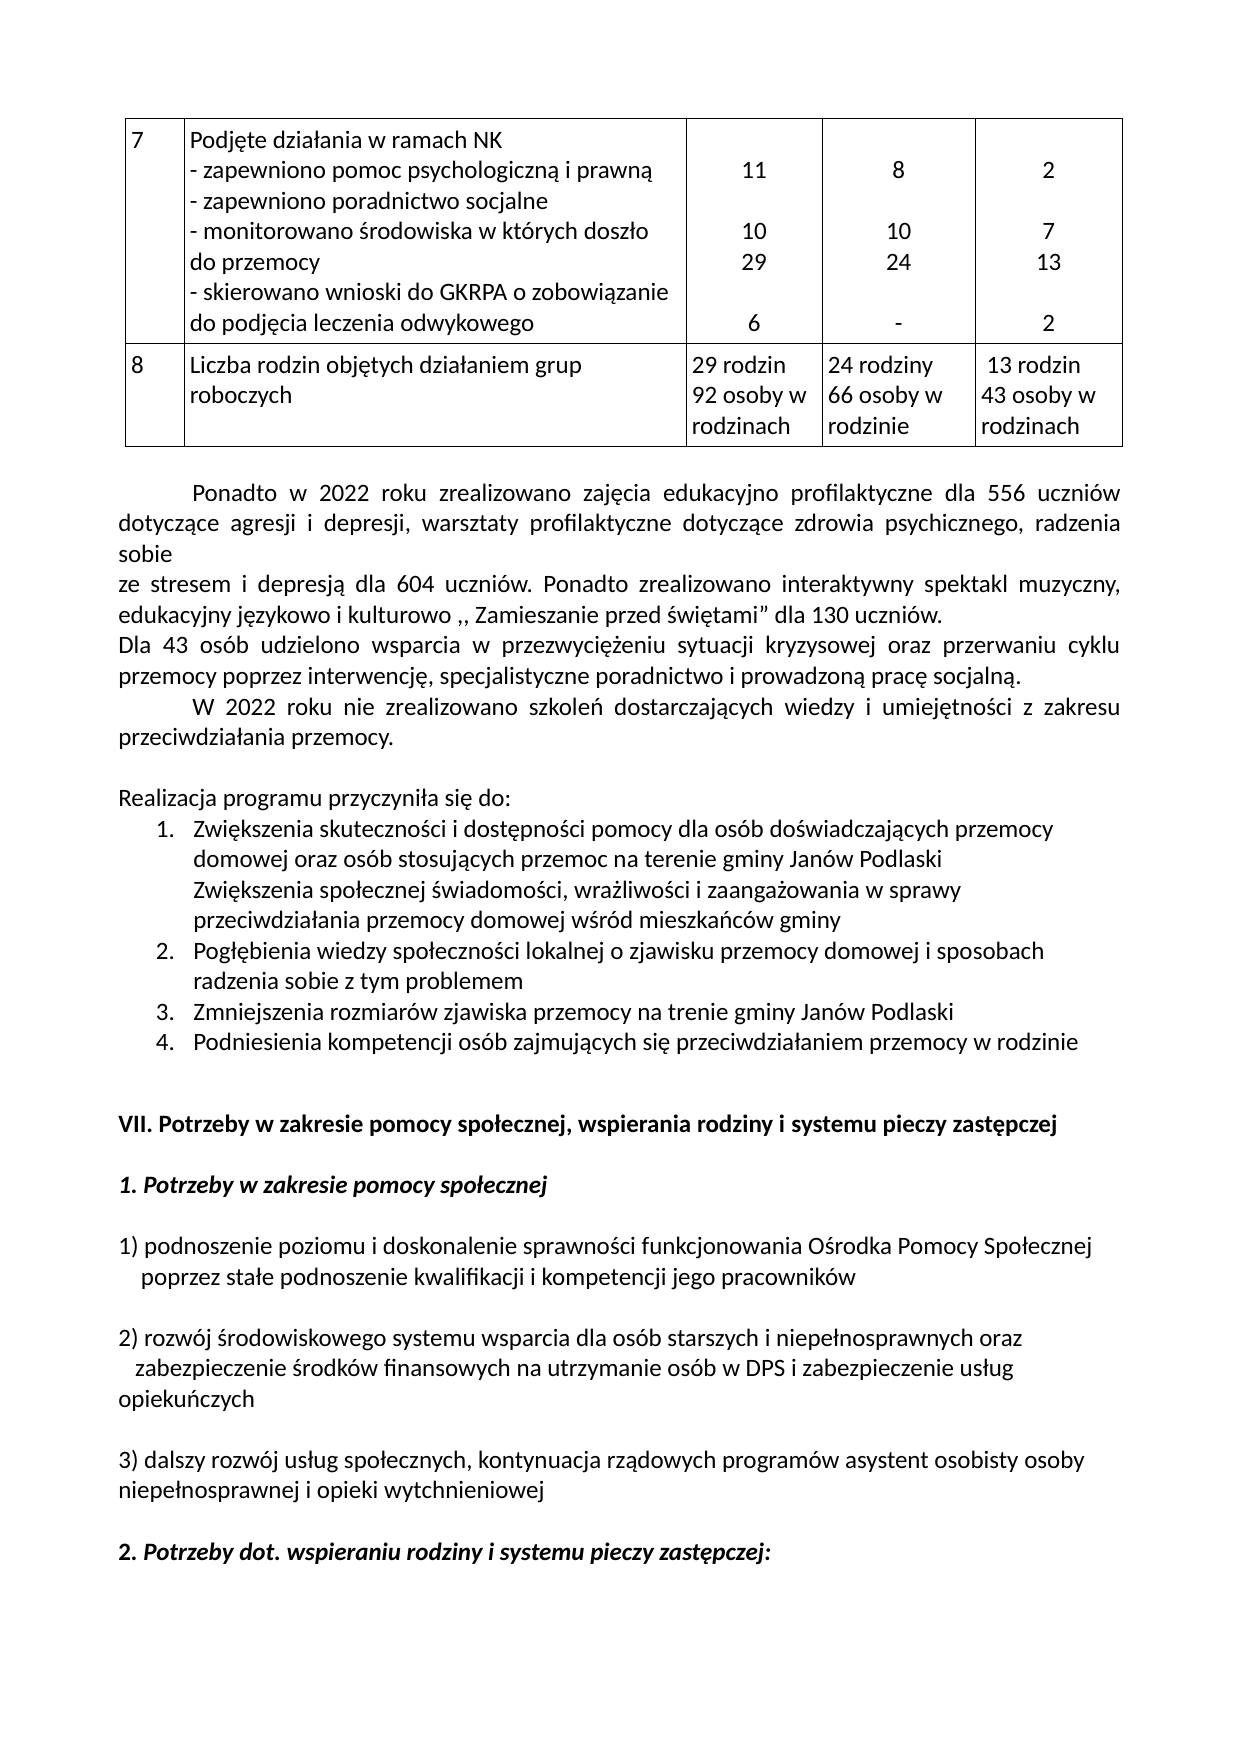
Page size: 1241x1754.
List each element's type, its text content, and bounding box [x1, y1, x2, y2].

text W 2022 roku nie zrealizowano szkoleń dostarczających wiedzy i umiejętności z zakresu przeciwdziałania przemocy. [118, 691, 1122, 752]
table_cell 29 rodzin 92 osoby w rodzinach [687, 344, 822, 446]
text 1. Potrzeby w zakresie pomocy społecznej [118, 1169, 1122, 1230]
list Pogłębienia wiedzy społeczności lokalnej o zjawisku przemocy domowej i sposobach radzenia sobie z tym problemem [156, 935, 1122, 996]
table_cell 7 [126, 119, 184, 343]
table_cell 24 rodziny 66 osoby w rodzinie [823, 344, 975, 446]
text Realizacja programu przyczyniła się do: [118, 782, 1122, 813]
list Zwiększenia skuteczności i dostępności pomocy dla osób doświadczających przemocy domowej oraz osób stosujących przemoc na terenie gminy Janów Podlaski [156, 813, 1122, 874]
text Dla 43 osób udzielono wsparcia w przezwyciężeniu sytuacji kryzysowej oraz przerwaniu cyklu przemocy poprzez interwencję, specjalistyczne poradnictwo i prowadzoną pracę socjalną. [118, 630, 1122, 691]
text 1) podnoszenie poziomu i doskonalenie sprawności funkcjonowania Ośrodka Pomocy Społecznej poprzez stałe podnoszenie kwalifikacji i kompetencji jego pracowników 2) rozwój środowiskowego systemu wsparcia dla osób starszych i niepełnosprawnych oraz [118, 1230, 1122, 1352]
table_cell Podjęte działania w ramach NK - zapewniono pomoc psychologiczną i prawną - zapewniono poradnictwo socjalne - monitorowano środowiska w których doszło do przemocy - skierowano wnioski do GKRPA o zobowiązanie do podjęcia leczenia odwykowego [185, 119, 686, 343]
list Podniesienia kompetencji osób zajmujących się przeciwdziałaniem przemocy w rodzinie [156, 1026, 1122, 1057]
list Zwiększenia społecznej świadomości, wrażliwości i zaangażowania w sprawy przeciwdziałania przemocy domowej wśród mieszkańców gminy [193, 874, 1122, 935]
text zabezpieczenie środków finansowych na utrzymanie osób w DPS i zabezpieczenie usług opiekuńczych [118, 1352, 1122, 1413]
table_cell 8 [126, 344, 184, 446]
text VII. Potrzeby w zakresie pomocy społecznej, wspierania rodziny i systemu pieczy zastępczej [118, 1108, 1122, 1169]
table_cell 13 rodzin 43 osoby w rodzinach [976, 344, 1122, 446]
text 2. Potrzeby dot. wspieraniu rodziny i systemu pieczy zastępczej: [118, 1536, 1122, 1597]
table_cell Liczba rodzin objętych działaniem grup roboczych [185, 344, 686, 446]
table_cell 8 10 24 - [823, 119, 975, 343]
text Ponadto w 2022 roku zrealizowano zajęcia edukacyjno profilaktyczne dla 556 uczniów dotyczące agresji i depresji, warsztaty profilaktyczne dotyczące zdrowia psychicznego, radzenia sobie ze stresem i depresją dla 604 uczniów. Ponadto zrealizowano interaktywny spektakl muzyczny, edukacyjny językowo i kulturowo ,, Zamieszanie przed świętami” dla 130 uczniów. [118, 477, 1122, 630]
list Zmniejszenia rozmiarów zjawiska przemocy na trenie gminy Janów Podlaski [156, 996, 1122, 1026]
table_cell 11 10 29 6 [687, 119, 822, 343]
text 3) dalszy rozwój usług społecznych, kontynuacja rządowych programów asystent osobisty osoby niepełnosprawnej i opieki wytchnieniowej [118, 1444, 1122, 1505]
table_cell 2 7 13 2 [976, 119, 1122, 343]
